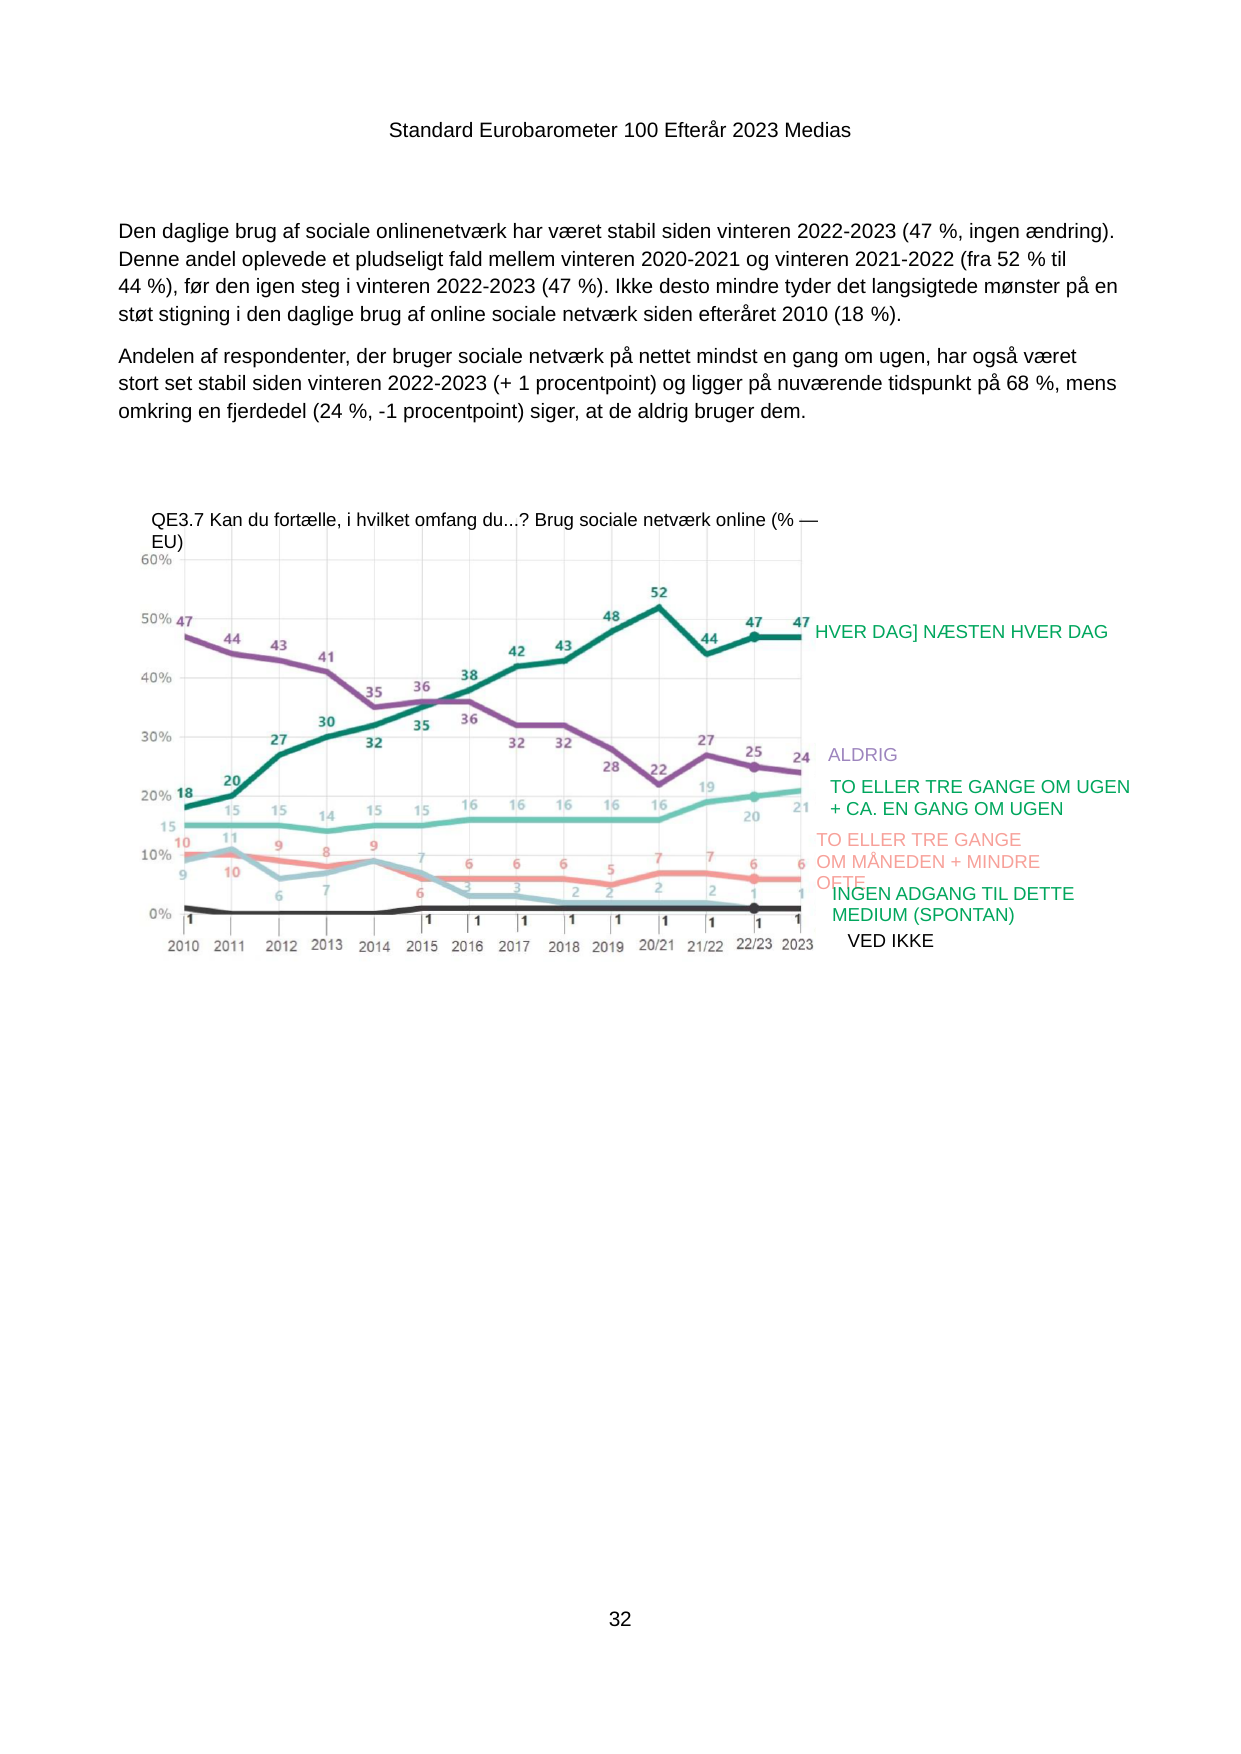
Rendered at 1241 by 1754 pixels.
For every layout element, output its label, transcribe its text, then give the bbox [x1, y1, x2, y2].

picture [591, 517, 596, 525]
picture [154, 517, 163, 525]
picture [118, 517, 816, 962]
picture [718, 517, 723, 525]
picture [282, 517, 287, 525]
picture [417, 517, 422, 525]
text Den daglige brug af sociale onlinenetværk har været stabil siden vinteren 2022-2023 (47 %, ingen ændring). Denne andel oplevede et pludseligt fald mellem vinteren 2020-2021 og vinteren 2021-2022 (fra 52 % til 44 %), før den igen steg i vinteren 2022-2023 (47 %). Ikke desto mindre tyder det langsigtede mønster på en støt stigning i den daglige brug af online sociale netværk siden efteråret 2010 (18 %). [118, 219, 1122, 326]
text Andelen af respondenter, der bruger sociale netværk på nettet mindst en gang om ugen, har også været stort set stabil siden vinteren 2022-2023 (+ 1 procentpoint) og ligger på nuværende tidspunkt på 68 %, mens omkring en fjerdedel (24 %, -1 procentpoint) siger, at de aldrig bruger dem. [118, 344, 1122, 423]
